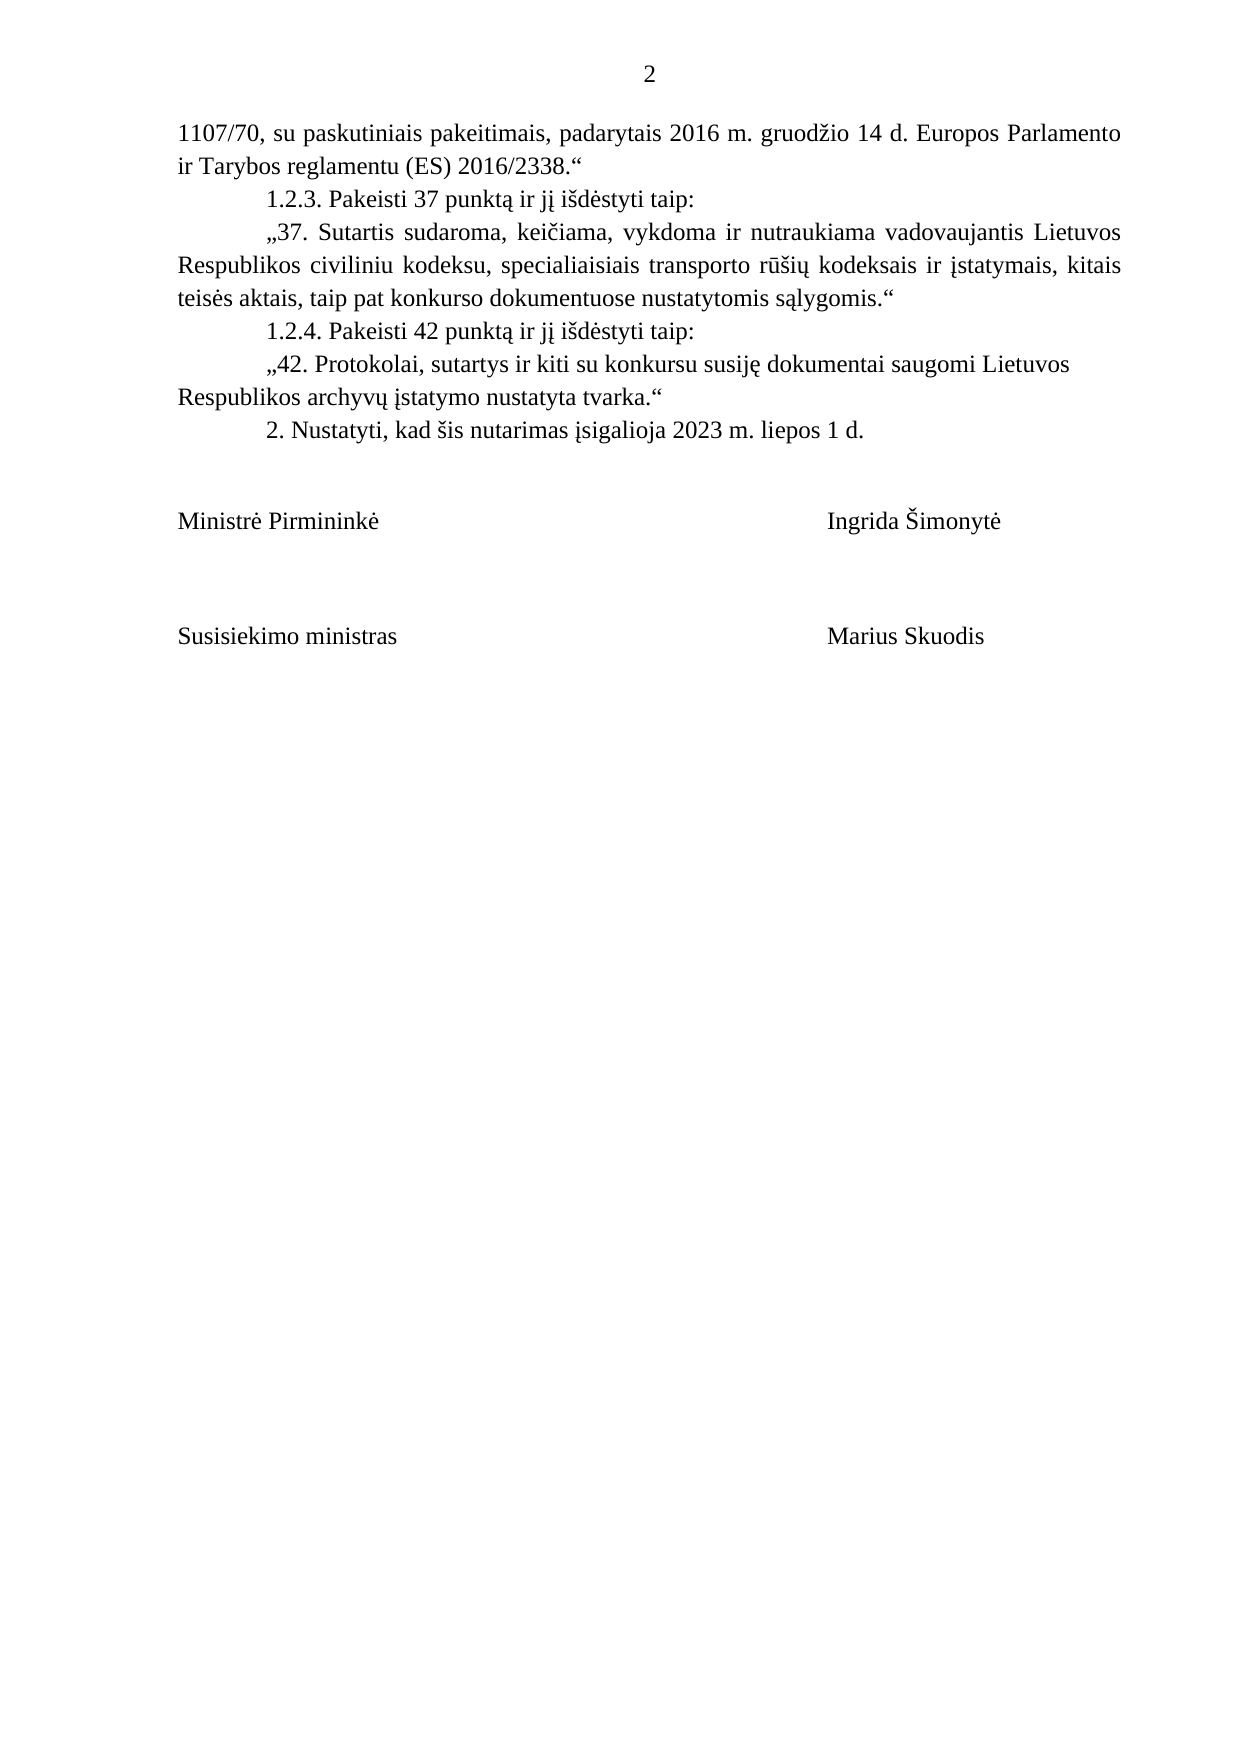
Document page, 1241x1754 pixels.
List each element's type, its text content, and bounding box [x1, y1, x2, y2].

text 2. Nustatyti, kad šis nutarimas įsigalioja 2023 m. liepos 1 d. [177, 415, 1122, 444]
text „37. Sutartis sudaroma, keičiama, vykdoma ir nutraukiama vadovaujantis Lietuvos Respublikos civiliniu kodeksu, specialiaisiais transporto rūšių kodeksais ir įstatymais, kitais teisės aktais, taip pat konkurso dokumentuose nustatytomis sąlygomis.“ [177, 217, 1122, 312]
text 1.2.3. Pakeisti 37 punktą ir jį išdėstyti taip: [266, 184, 1122, 213]
text Ministrė Pirmininkė Ingrida Šimonytė [177, 506, 1122, 534]
text „42. Protokolai, sutartys ir kiti su konkursu susiję dokumentai saugomi Lietuvos Respublikos archyvų įstatymo nustatyta tvarka.“ [177, 349, 1122, 411]
text 1107/70, su paskutiniais pakeitimais, padarytais 2016 m. gruodžio 14 d. Europos Parlamento ir Tarybos reglamentu (ES) 2016/2338.“ [177, 118, 1122, 180]
text 1.2.4. Pakeisti 42 punktą ir jį išdėstyti taip: [266, 316, 1122, 345]
text Susisiekimo ministras Marius Skuodis [177, 621, 1122, 649]
